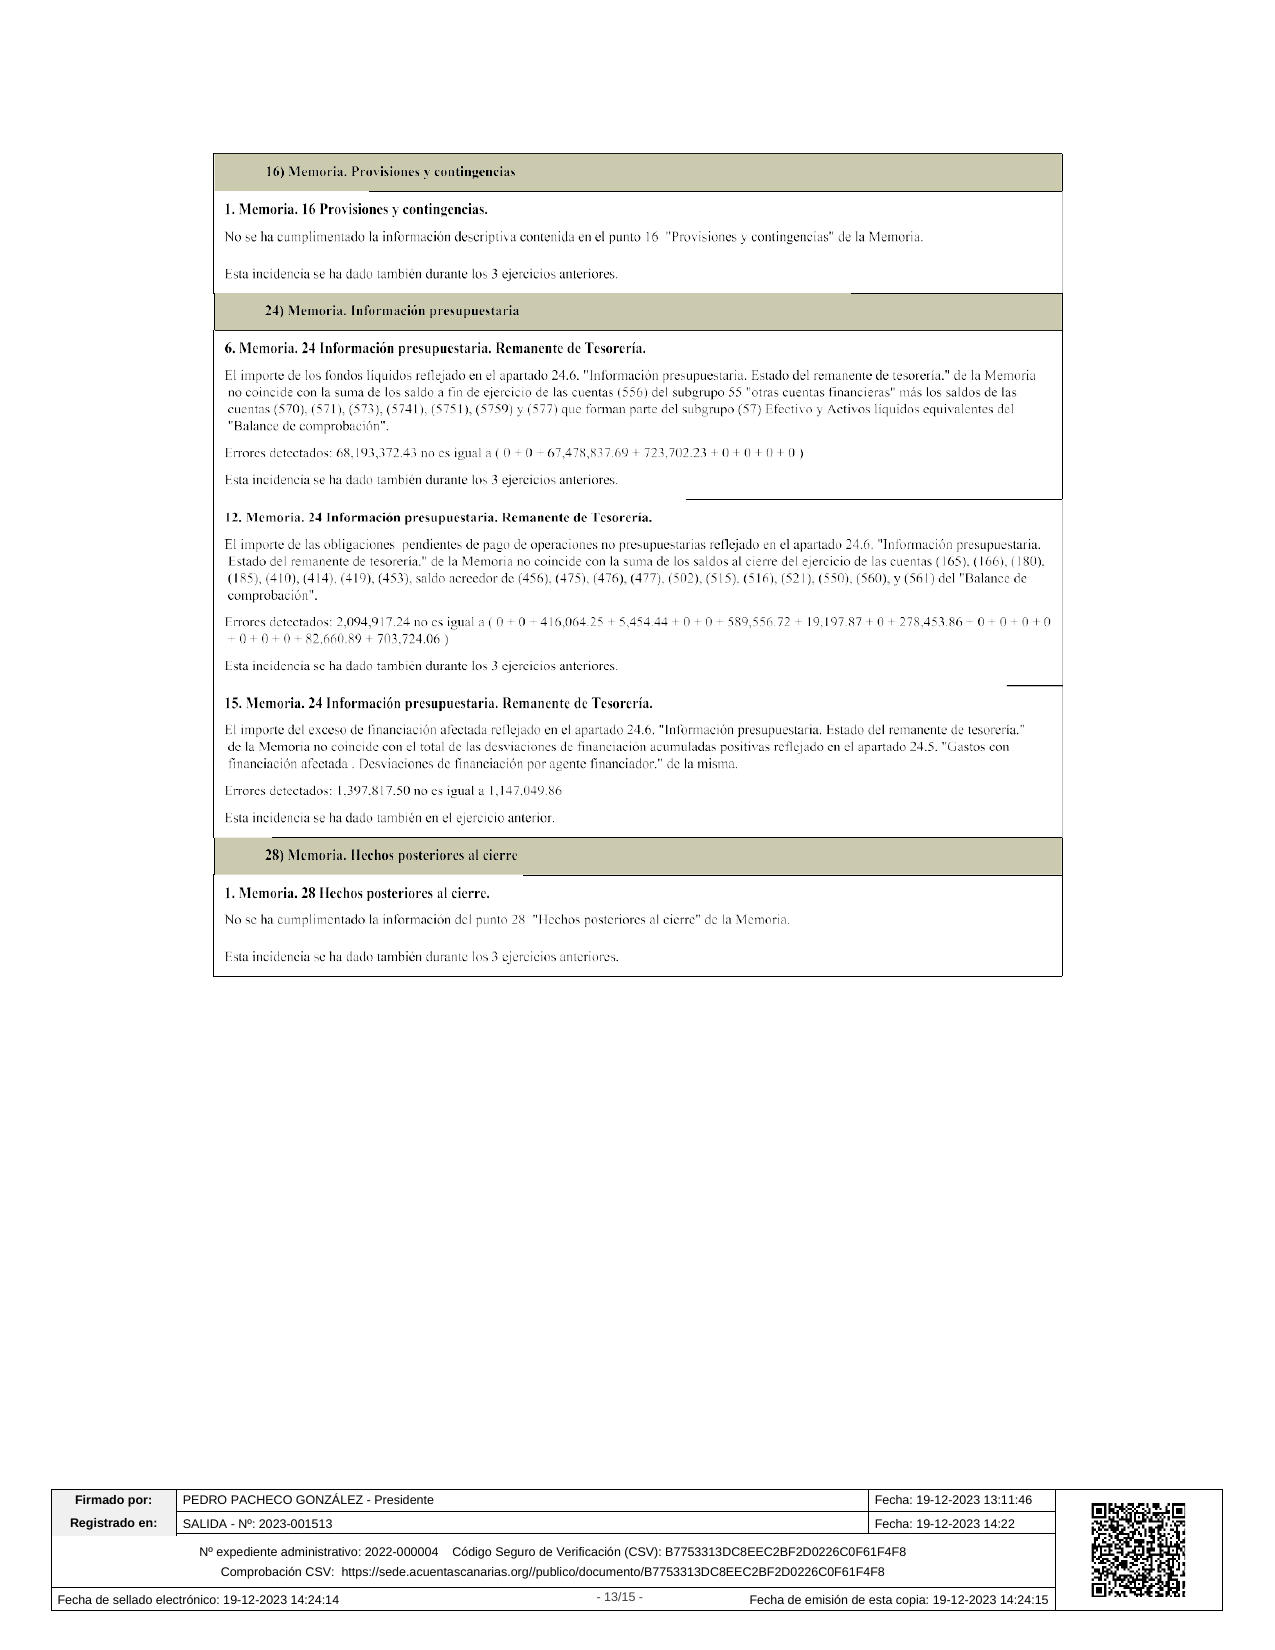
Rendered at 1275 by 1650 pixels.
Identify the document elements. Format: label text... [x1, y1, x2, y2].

table_header Fecha: 19-12-2023 13:11:46 [869, 1490, 1055, 1511]
table_cell Nº expediente administrativo: 2022-000004 Código Seguro de Verificación (CSV): B7753313DC8EEC2BF2D0226C0F61F4F8 Comprobación CSV: https://sede.acuentascanarias.org//publico/documento/B7753313DC8EEC2BF2D0226C0F61F4F8 [52, 1534, 1055, 1587]
table_header [1056, 1490, 1222, 1610]
table_header Firmado por: [52, 1490, 176, 1511]
table_cell Fecha de sellado electrónico: 19-12-2023 14:24:14 - 13/15 - Fecha de emisión de esta copia: 19-12-2023 14:24:15 [52, 1588, 1055, 1610]
table_cell Fecha: 19-12-2023 14:22 [869, 1512, 1055, 1533]
table_cell Registrado en: [52, 1514, 176, 1533]
table_header PEDRO PACHECO GONZÁLEZ - Presidente [177, 1490, 868, 1511]
table_cell SALIDA - Nº: 2023-001513 [177, 1512, 868, 1533]
